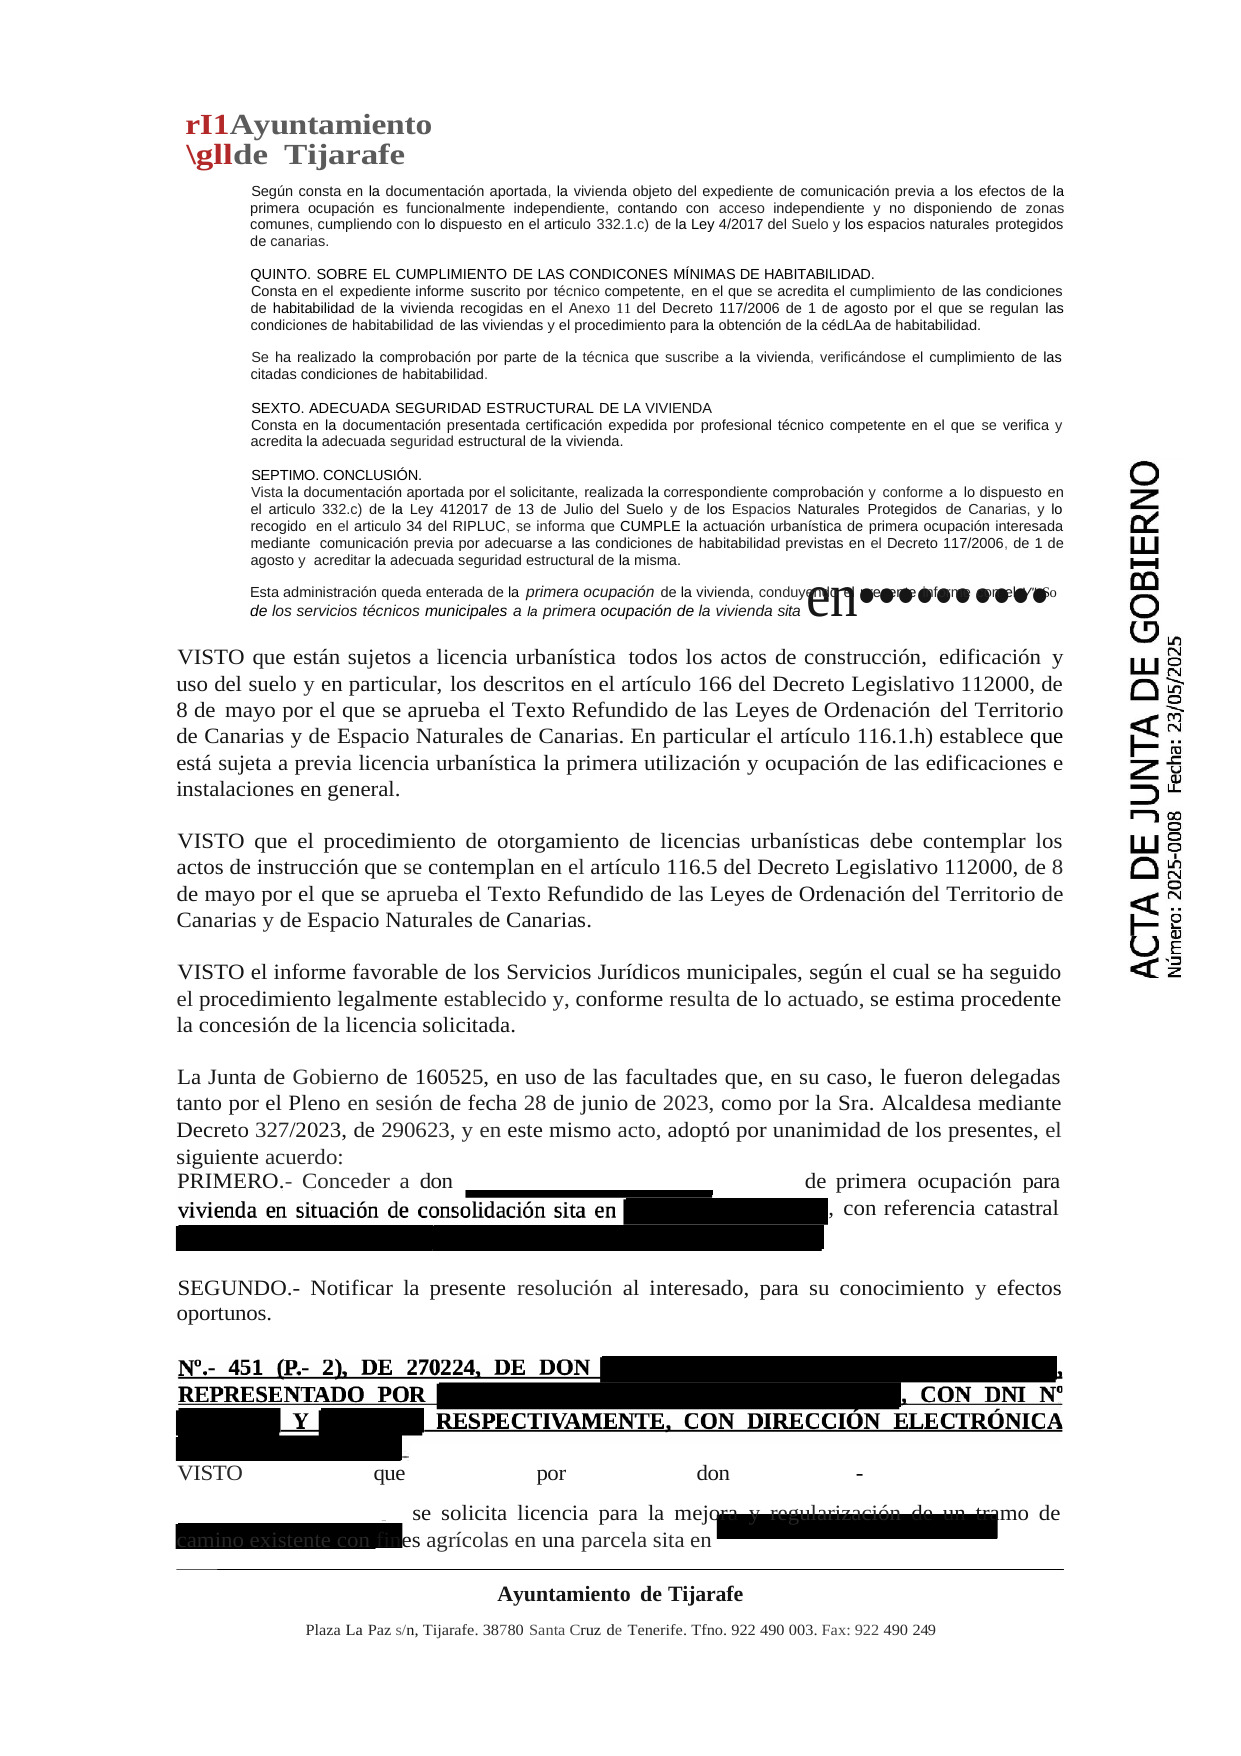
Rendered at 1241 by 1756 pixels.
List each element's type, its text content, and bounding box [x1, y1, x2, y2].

text , con referencia catastral [828, 1195, 1197, 1220]
text SEGUNDO.- Notificar la presente resolución al interesado, para su conocimiento y efectos oportunos. [176, 1275, 1062, 1325]
text La Junta de Gobierno de 160525, en uso de las facultades que, en su caso, le fueron delegadas tanto por el Pleno en sesión de fecha 28 de junio de 2023, como por la Sra. Alcaldesa mediante Decreto 327/2023, de 290623, y en este mismo acto, adoptó por unanimidad de los presentes, el siguiente acuerdo: [176, 1064, 1062, 1169]
text Se ha realizado la comprobación por parte de la técnica que suscribe a la vivienda, verificándose el cumplimiento de las citadas condiciones de habitabilidad. [250, 350, 1062, 382]
text VISTO que el procedimiento de otorgamiento de licencias urbanísticas debe contemplar los actos de instrucción que se contemplan en el artículo 116.5 del Decreto Legislativo 112000, de 8 de mayo por el que se aprueba el Texto Refundido de las Leyes de Ordenación del Territorio de Canarias y de Espacio Naturales de Canarias. [176, 828, 1064, 932]
text Esta administración queda enterada de la primera ocupación de la vivienda, conduyendo el presente informe con el V" So [250, 583, 806, 601]
text de los servicios técnicos municipales a la primera ocupación de la vivienda sita [250, 602, 806, 620]
text Consta en el expediente informe suscrito por técnico competente, en el que se acredita el cumplimiento de las condiciones de habitabilidad de la vivienda recogidas en el Anexo 11 del Decreto 117/2006 de 1 de agosto por el que se regulan las condiciones de habitabilidad de las viviendas y el procedimiento para la obtención de la cédLAa de habitabilidad. [250, 283, 1064, 333]
text en•••••••••• [806, 562, 1052, 630]
text Vista la documentación aportada por el solicitante, realizada la correspondiente comprobación y conforme a lo dispuesto en el articulo 332.c) de la Ley 412017 de 13 de Julio del Suelo y de los Espacios Naturales Protegidos de Canarias, y lo recogido en el articulo 34 del RIPLUC, se informa que CUMPLE la actuación urbanística de primera ocupación interesada mediante comunicación previa por adecuarse a las condiciones de habitabilidad previstas en el Decreto 117/2006, de 1 de agosto y acreditar la adecuada seguridad estructural de la misma. [250, 484, 1064, 568]
text VISTO el informe favorable de los Servicios Jurídicos municipales, según el cual se ha seguido el procedimiento legalmente establecido y, conforme resulta de lo actuado, se estima procedente la concesión de la licencia solicitada. [176, 959, 1062, 1037]
text Según consta en la documentación aportada, la vivienda objeto del expediente de comunicación previa a los efectos de la primera ocupación es funcionalmente independiente, contando con acceso independiente y no disponiendo de zonas comunes, cumpliendo con lo dispuesto en el articulo 332.1.c) de la Ley 4/2017 del Suelo y los espacios naturales protegidos de canarias. [250, 182, 1064, 249]
text VISTO que están sujetos a licencia urbanística todos los actos de construcción, edificación y uso del suelo y en particular, los descritos en el artículo 166 del Decreto Legislativo 112000, de 8 de mayo por el que se aprueba el Texto Refundido de las Leyes de Ordenación del Territorio de Canarias y de Espacio Naturales de Canarias. En particular el artículo 116.1.h) establece que está sujeta a previa licencia urbanística la primera utilización y ocupación de las edificaciones e instalaciones en general. [176, 644, 1063, 802]
text QUINTO. SOBRE EL CUMPLIMIENTO DE LAS CONDICONES MÍNIMAS DE HABITABILIDAD. [250, 266, 1197, 283]
text VISTO que por don - [177, 1353, 1197, 1485]
text se solicita licencia para la mejora y regularización de un tramo de camino existente con fines agrícolas en una parcela sita en [176, 1486, 1061, 1552]
text Consta en la documentación presentada certificación expedida por profesional técnico competente en el que se verifica y acredita la adecuada seguridad estructural de la vivienda. [250, 417, 1062, 450]
text SEXTO. ADECUADA SEGURIDAD ESTRUCTURAL DE LA VIVIENDA [251, 400, 1197, 417]
text SEPTIMO. CONCLUSIÓN. [251, 467, 1128, 484]
text PRIMERO.- Conceder a don de primera ocupación para [177, 1170, 1197, 1193]
